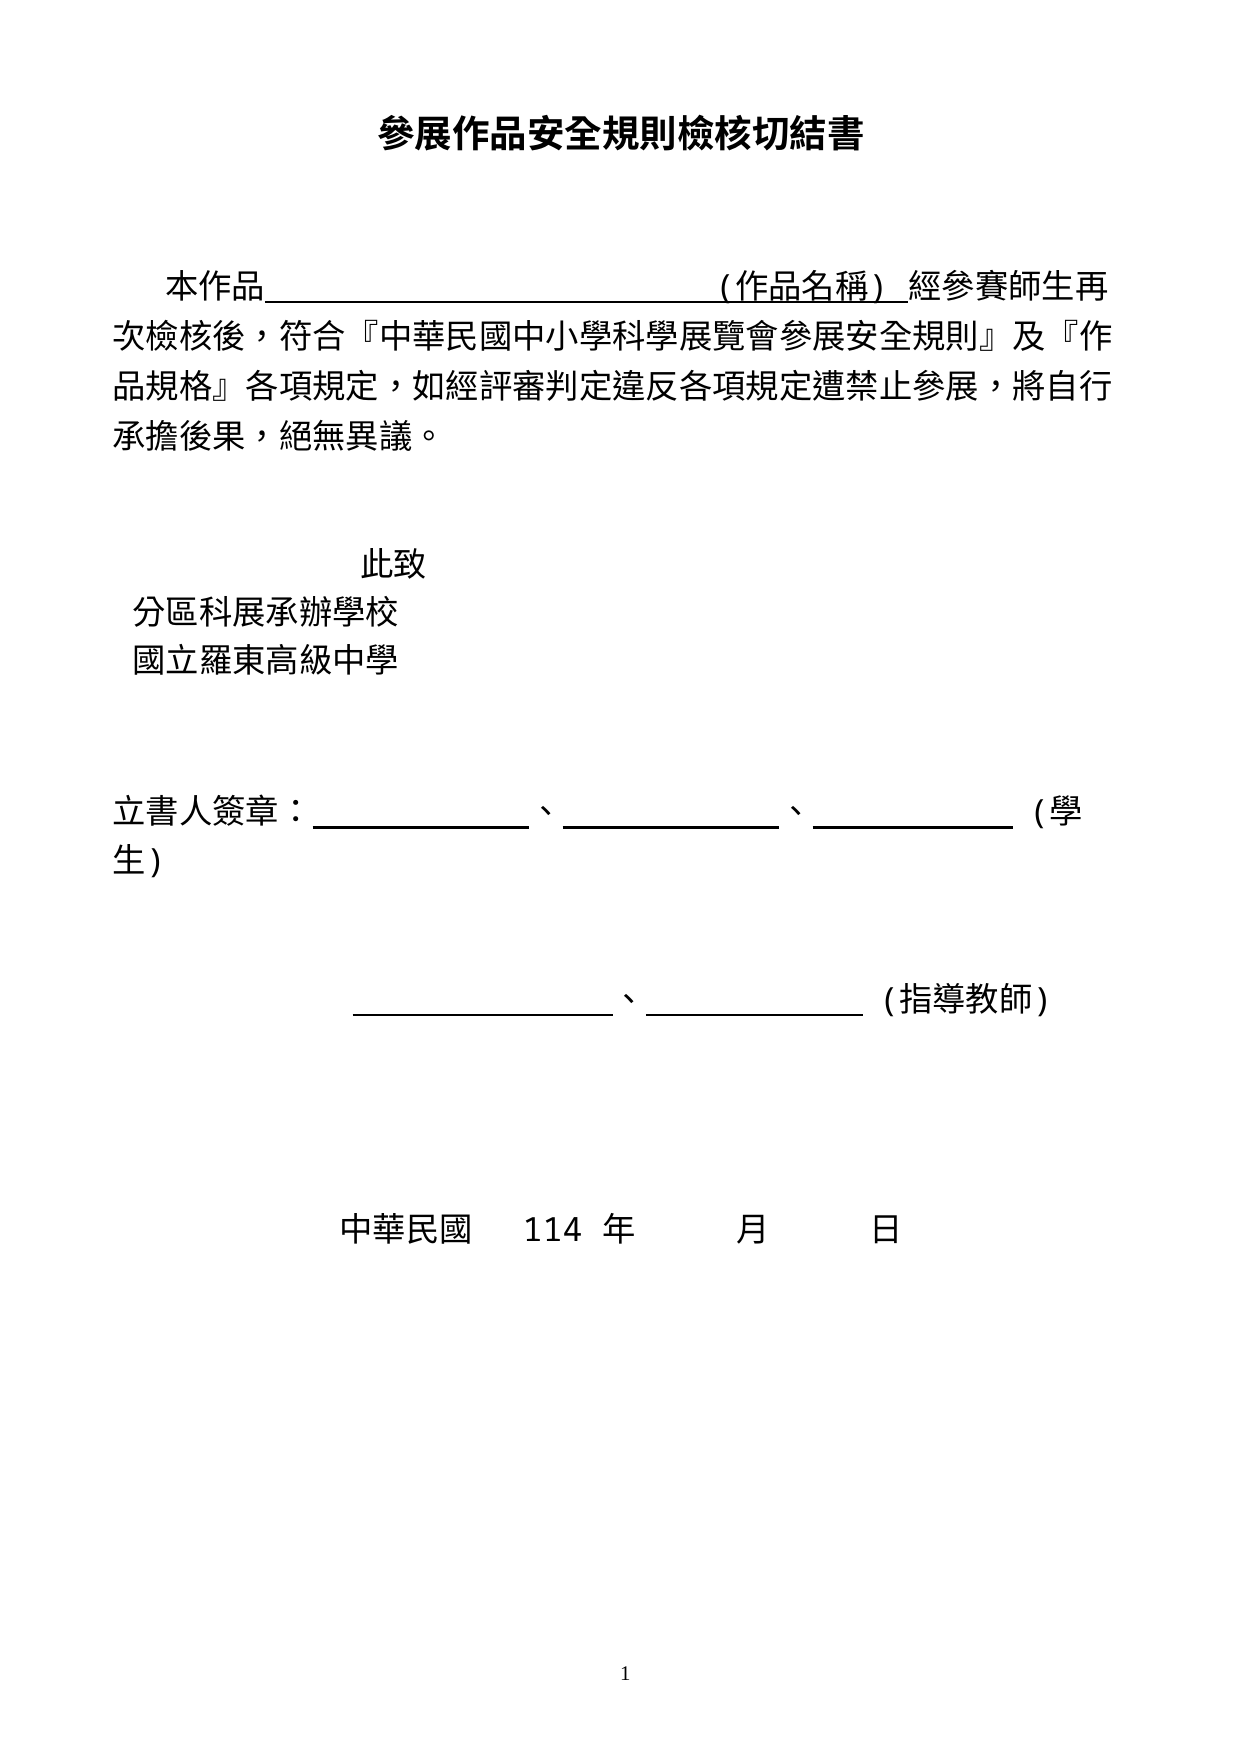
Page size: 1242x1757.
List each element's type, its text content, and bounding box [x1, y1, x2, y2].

text 立書人簽章： 、 、 (學生) [112, 785, 1129, 882]
text 、 (指導教師) [112, 973, 1129, 1021]
text 此致 [112, 537, 1129, 586]
text 中華民國 114 年 月 日 [112, 1203, 1129, 1251]
text 分區科展承辦學校 [112, 586, 1129, 634]
text 本作品 (作品名稱) 經參賽師生再次檢核後，符合『中華民國中小學科學展覽會參展安全規則』及『作品規格』各項規定，如經評審判定違反各項規定遭禁止參展，將自行承擔後果，絕無異議。 [112, 258, 1129, 458]
text 國立羅東高級中學 [112, 634, 1129, 683]
text 參展作品安全規則檢核切結書 [112, 104, 1129, 158]
